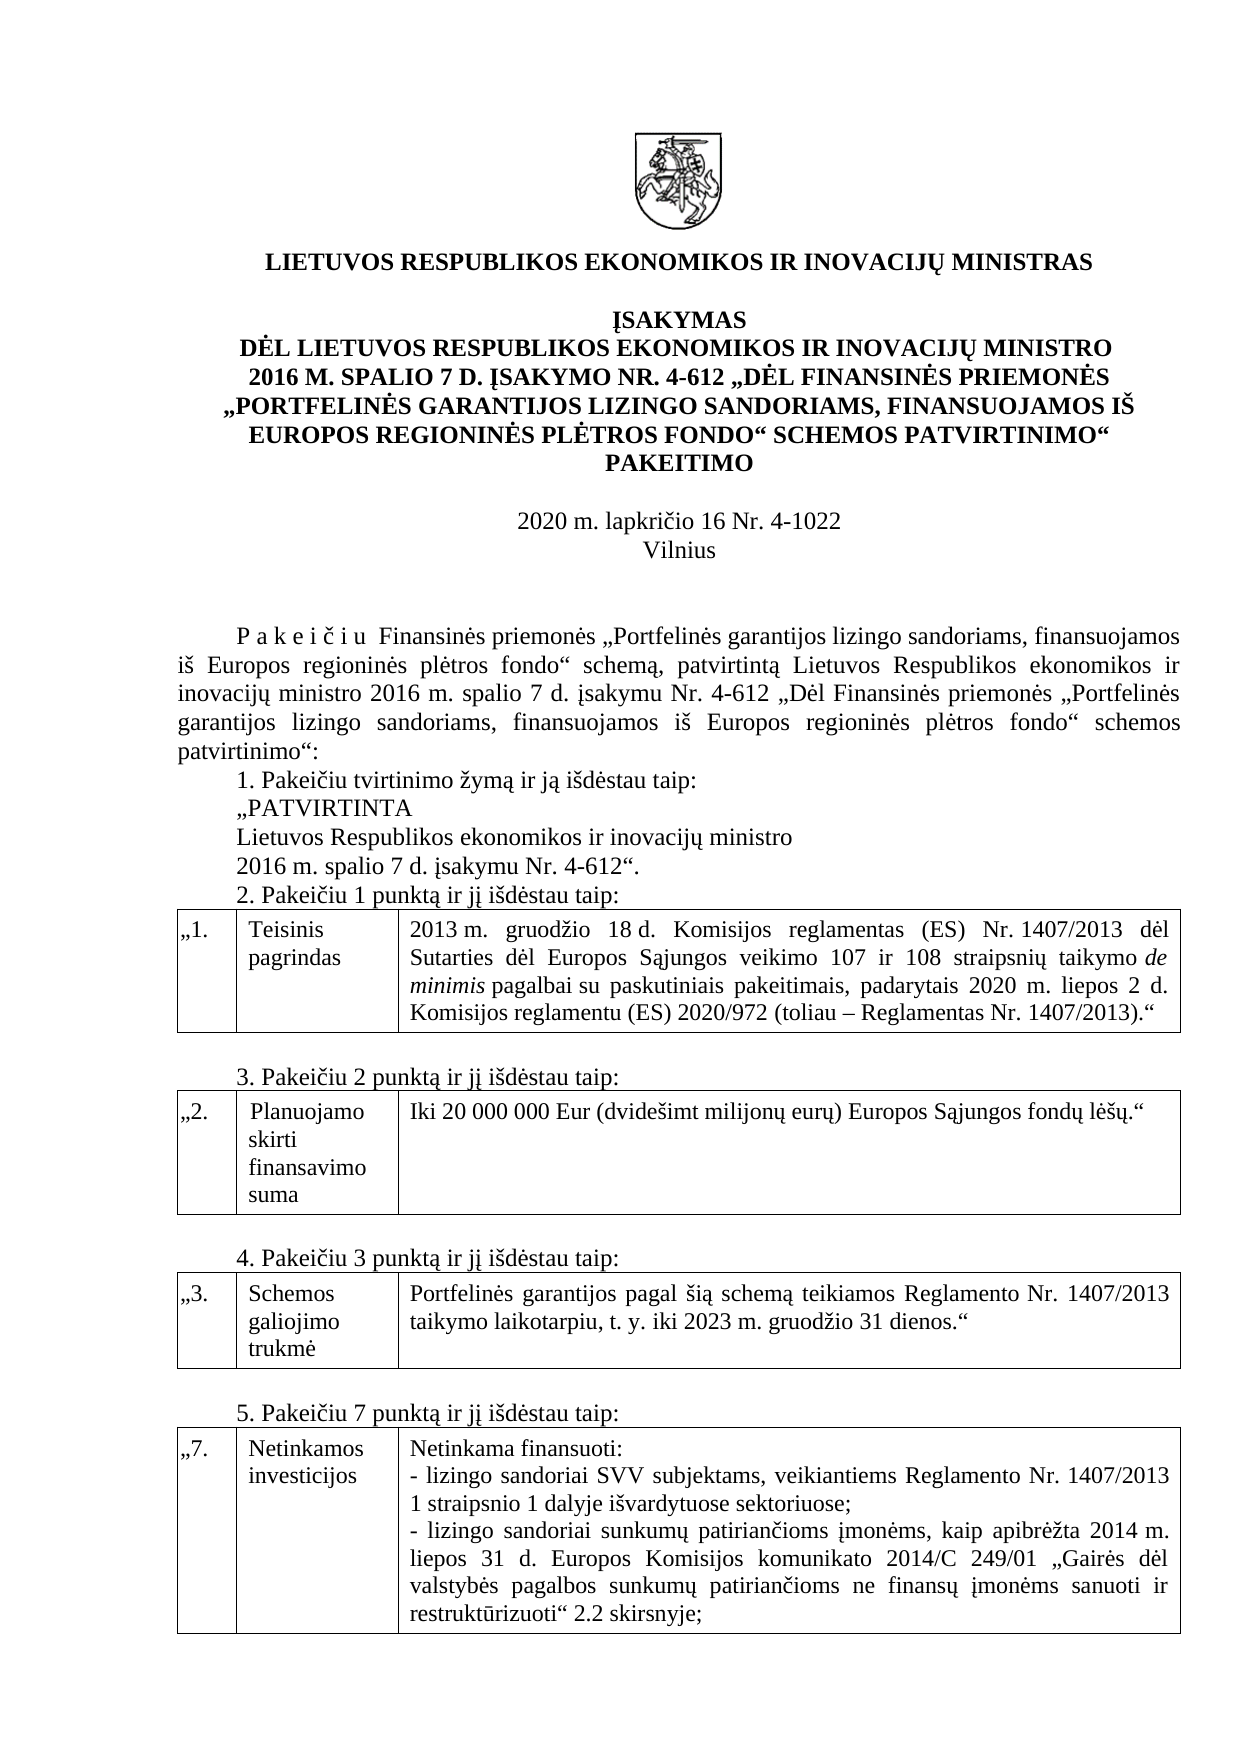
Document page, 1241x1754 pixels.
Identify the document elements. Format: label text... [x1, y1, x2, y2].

text Lietuvos Respublikos ekonomikos ir inovacijų ministro [236, 822, 1181, 851]
text Vilnius [177, 535, 1181, 563]
text 3. Pakeičiu 2 punktą ir jį išdėstau taip: [236, 1062, 1181, 1090]
text 2020 m. lapkričio 16 Nr. 4-1022 [177, 506, 1181, 535]
table_header „3. [178, 1273, 236, 1368]
text P a k e i č i u Finansinės priemonės „Portfelinės garantijos lizingo sandoriams, finansuojamos iš Europos regioninės plėtros fondo“ schemą, patvirtintą Lietuvos Respublikos ekonomikos ir inovacijų ministro 2016 m. spalio 7 d. įsakymu Nr. 4-612 „Dėl Finansinės priemonės „Portfelinės garantijos lizingo sandoriams, finansuojamos iš Europos regioninės plėtros fondo“ schemos patvirtinimo“: [177, 621, 1181, 765]
table_header Planuojamo skirti finansavimo suma [237, 1091, 398, 1214]
table_header Teisinis pagrindas [237, 910, 398, 1032]
table_header „7. [178, 1428, 236, 1633]
text 1. Pakeičiu tvirtinimo žymą ir ją išdėstau taip: [177, 765, 1181, 793]
table_header Schemos galiojimo trukmė [237, 1273, 398, 1368]
text 2. Pakeičiu 1 punktą ir jį išdėstau taip: [236, 880, 1181, 908]
text 2016 m. spalio 7 d. įsakymu Nr. 4-612“. [236, 851, 1181, 880]
text „PATVIRTINTA [236, 793, 1181, 822]
text LIETUVOS RESPUBLIKOS EKONOMIKOS IR INOVACIJŲ MINISTRAS [177, 247, 1181, 276]
table_header Iki 20 000 000 Eur (dvidešimt milijonų eurų) Europos Sąjungos fondų lėšų.“ [399, 1091, 1180, 1214]
text DĖL LIETUVOS RESPUBLIKOS EKONOMIKOS IR INOVACIJŲ MINISTRO 2016 M. SPALIO 7 D. ĮSAKYMO NR. 4-612 „DĖL FINANSINĖS PRIEMONĖS „PORTFELINĖS GARANTIJOS LIZINGO SANDORIAMS, FINANSUOJAMOS IŠ EUROPOS REGIONINĖS PLĖTROS FONDO“ SCHEMOS PATVIRTINIMO“ PAKEITIMO [177, 333, 1181, 477]
table_header Portfelinės garantijos pagal šią schemą teikiamos Reglamento Nr. 1407/2013 taikymo laikotarpiu, t. y. iki 2023 m. gruodžio 31 dienos.“ [399, 1273, 1180, 1368]
table_header Netinkamos investicijos [237, 1428, 398, 1633]
text įsakymas [177, 305, 1181, 333]
table_header „2. [178, 1091, 236, 1214]
text 4. Pakeičiu 3 punktą ir jį išdėstau taip: [236, 1243, 1181, 1272]
table_header 2013 m. gruodžio 18 d. Komisijos reglamentas (ES) Nr. 1407/2013 dėl Sutarties dėl Europos Sąjungos veikimo 107 ir 108 straipsnių taikymo de minimis pagalbai su paskutiniais pakeitimais, padarytais 2020 m. liepos 2 d. Komisijos reglamentu (ES) 2020/972 (toliau – Reglamentas Nr. 1407/2013).“ [399, 910, 1180, 1032]
text 5. Pakeičiu 7 punktą ir jį išdėstau taip: [236, 1398, 1181, 1427]
table_header Netinkama finansuoti: - lizingo sandoriai SVV subjektams, veikiantiems Reglamento Nr. 1407/2013 1 straipsnio 1 dalyje išvardytuose sektoriuose; - lizingo sandoriai sunkumų patiriančioms įmonėms, kaip apibrėžta 2014 m. liepos 31 d. Europos Komisijos komunikato 2014/C 249/01 „Gairės dėl valstybės pagalbos sunkumų patiriančioms ne finansų įmonėms sanuoti ir restruktūrizuoti“ 2.2 skirsnyje; [399, 1428, 1180, 1633]
table_header „1. [178, 910, 236, 1032]
